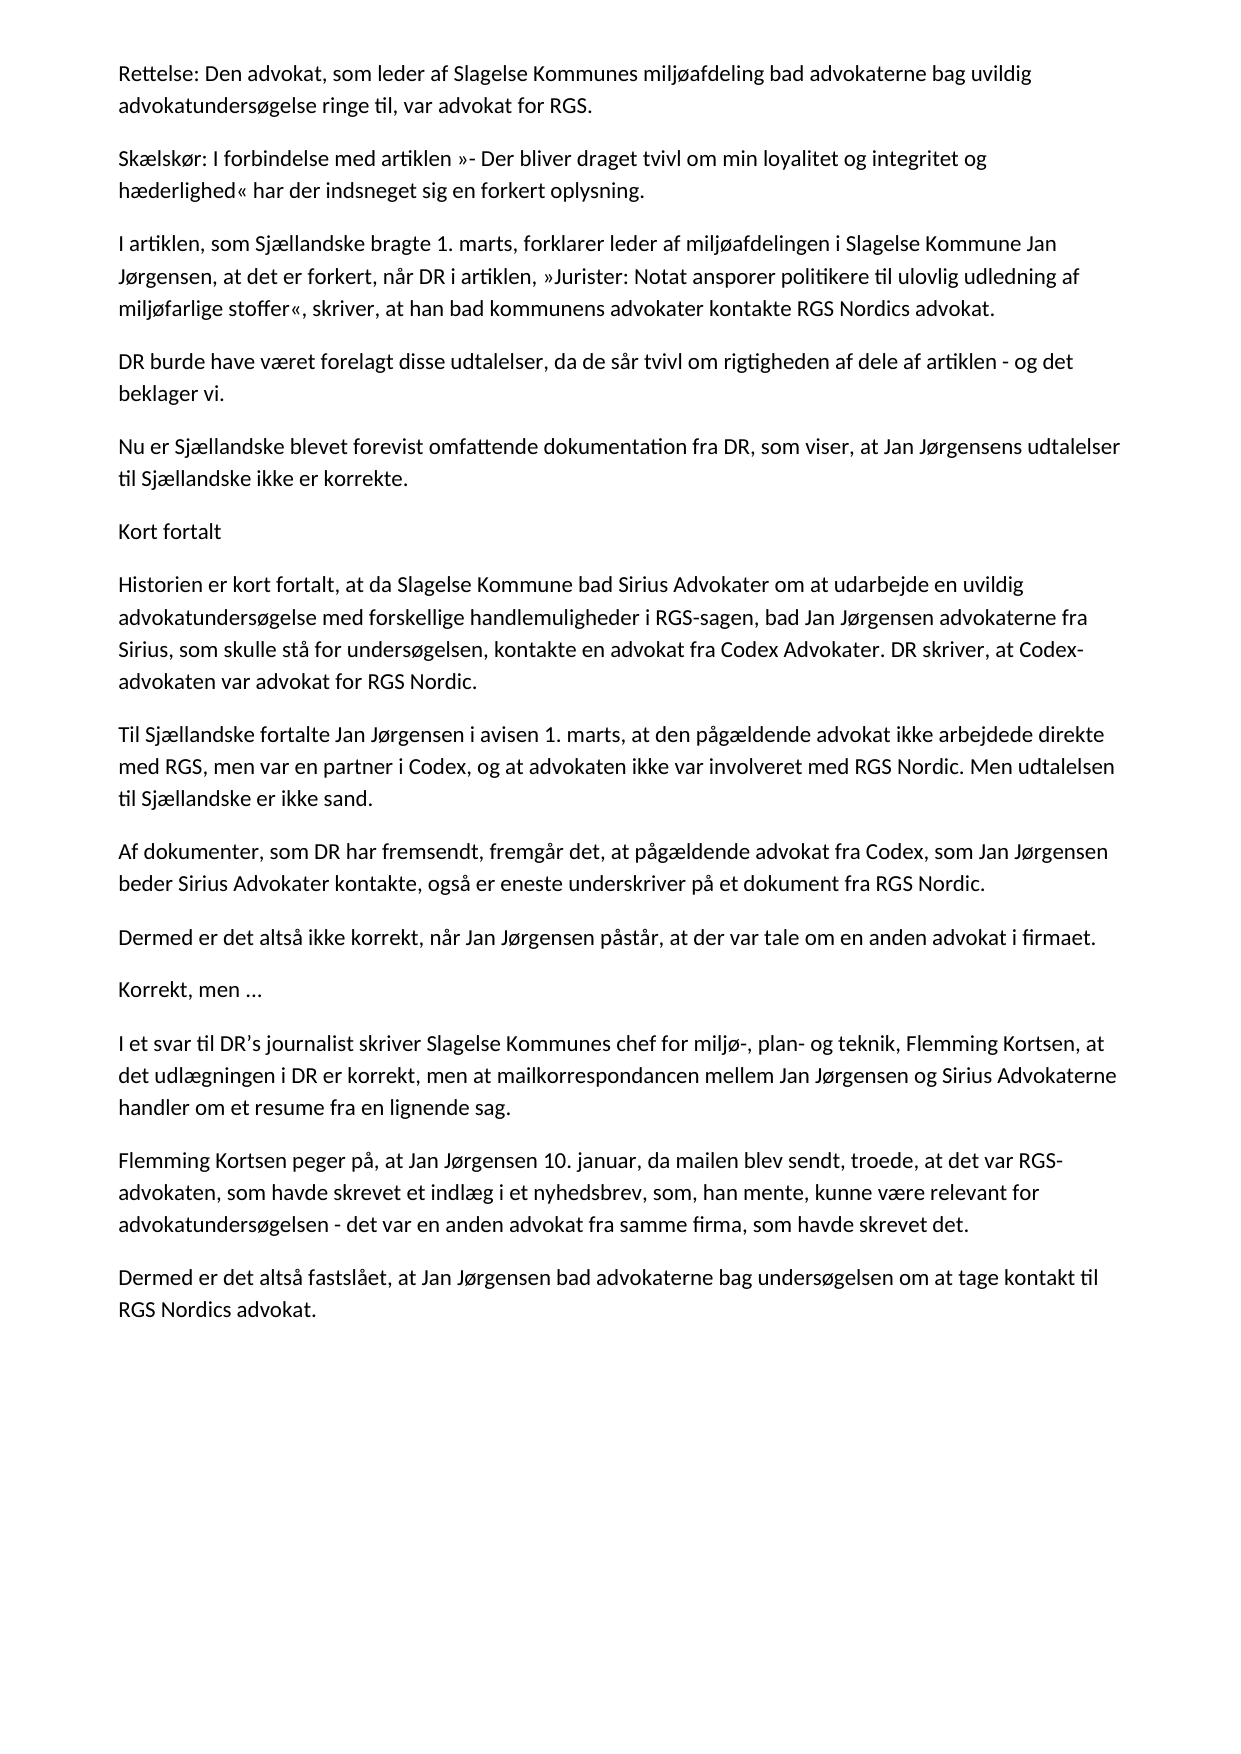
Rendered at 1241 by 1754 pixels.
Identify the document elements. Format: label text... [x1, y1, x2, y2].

text Dermed er det altså fastslået, at Jan Jørgensen bad advokaterne bag undersøgelsen om at tage kontakt til RGS Nordics advokat. [118, 1263, 1122, 1324]
text Kort fortalt [118, 517, 1122, 545]
text Dermed er det altså ikke korrekt, når Jan Jørgensen påstår, at der var tale om en anden advokat i firmaet. [118, 923, 1122, 951]
text Rettelse: Den advokat, som leder af Slagelse Kommunes miljøafdeling bad advokaterne bag uvildig advokatundersøgelse ringe til, var advokat for RGS. [118, 59, 1122, 119]
text Flemming Kortsen peger på, at Jan Jørgensen 10. januar, da mailen blev sendt, troede, at det var RGS-advokaten, som havde skrevet et indlæg i et nyhedsbrev, som, han mente, kunne være relevant for advokatundersøgelsen - det var en anden advokat fra samme firma, som havde skrevet det. [118, 1146, 1122, 1238]
text DR burde have været forelagt disse udtalelser, da de sår tvivl om rigtigheden af dele af artiklen - og det beklager vi. [118, 347, 1122, 407]
text Korrekt, men ... [118, 976, 1122, 1004]
text Til Sjællandske fortalte Jan Jørgensen i avisen 1. marts, at den pågældende advokat ikke arbejdede direkte med RGS, men var en partner i Codex, og at advokaten ikke var involveret med RGS Nordic. Men udtalelsen til Sjællandske er ikke sand. [118, 720, 1122, 812]
text Af dokumenter, som DR har fremsendt, fremgår det, at pågældende advokat fra Codex, som Jan Jørgensen beder Sirius Advokater kontakte, også er eneste underskriver på et dokument fra RGS Nordic. [118, 837, 1122, 898]
text I artiklen, som Sjællandske bragte 1. marts, forklarer leder af miljøafdelingen i Slagelse Kommune Jan Jørgensen, at det er forkert, når DR i artiklen, »Jurister: Notat ansporer politikere til ulovlig udledning af miljøfarlige stoffer«, skriver, at han bad kommunens advokater kontakte RGS Nordics advokat. [118, 229, 1122, 322]
text I et svar til DR’s journalist skriver Slagelse Kommunes chef for miljø-, plan- og teknik, Flemming Kortsen, at det udlægningen i DR er korrekt, men at mailkorrespondancen mellem Jan Jørgensen og Sirius Advokaterne handler om et resume fra en lignende sag. [118, 1029, 1122, 1121]
text Skælskør: I forbindelse med artiklen »- Der bliver draget tvivl om min loyalitet og integritet og hæderlighed« har der indsneget sig en forkert oplysning. [118, 144, 1122, 204]
text Historien er kort fortalt, at da Slagelse Kommune bad Sirius Advokater om at udarbejde en uvildig advokatundersøgelse med forskellige handlemuligheder i RGS-sagen, bad Jan Jørgensen advokaterne fra Sirius, som skulle stå for undersøgelsen, kontakte en advokat fra Codex Advokater. DR skriver, at Codex-advokaten var advokat for RGS Nordic. [118, 570, 1122, 695]
text Nu er Sjællandske blevet forevist omfattende dokumentation fra DR, som viser, at Jan Jørgensens udtalelser til Sjællandske ikke er korrekte. [118, 432, 1122, 492]
